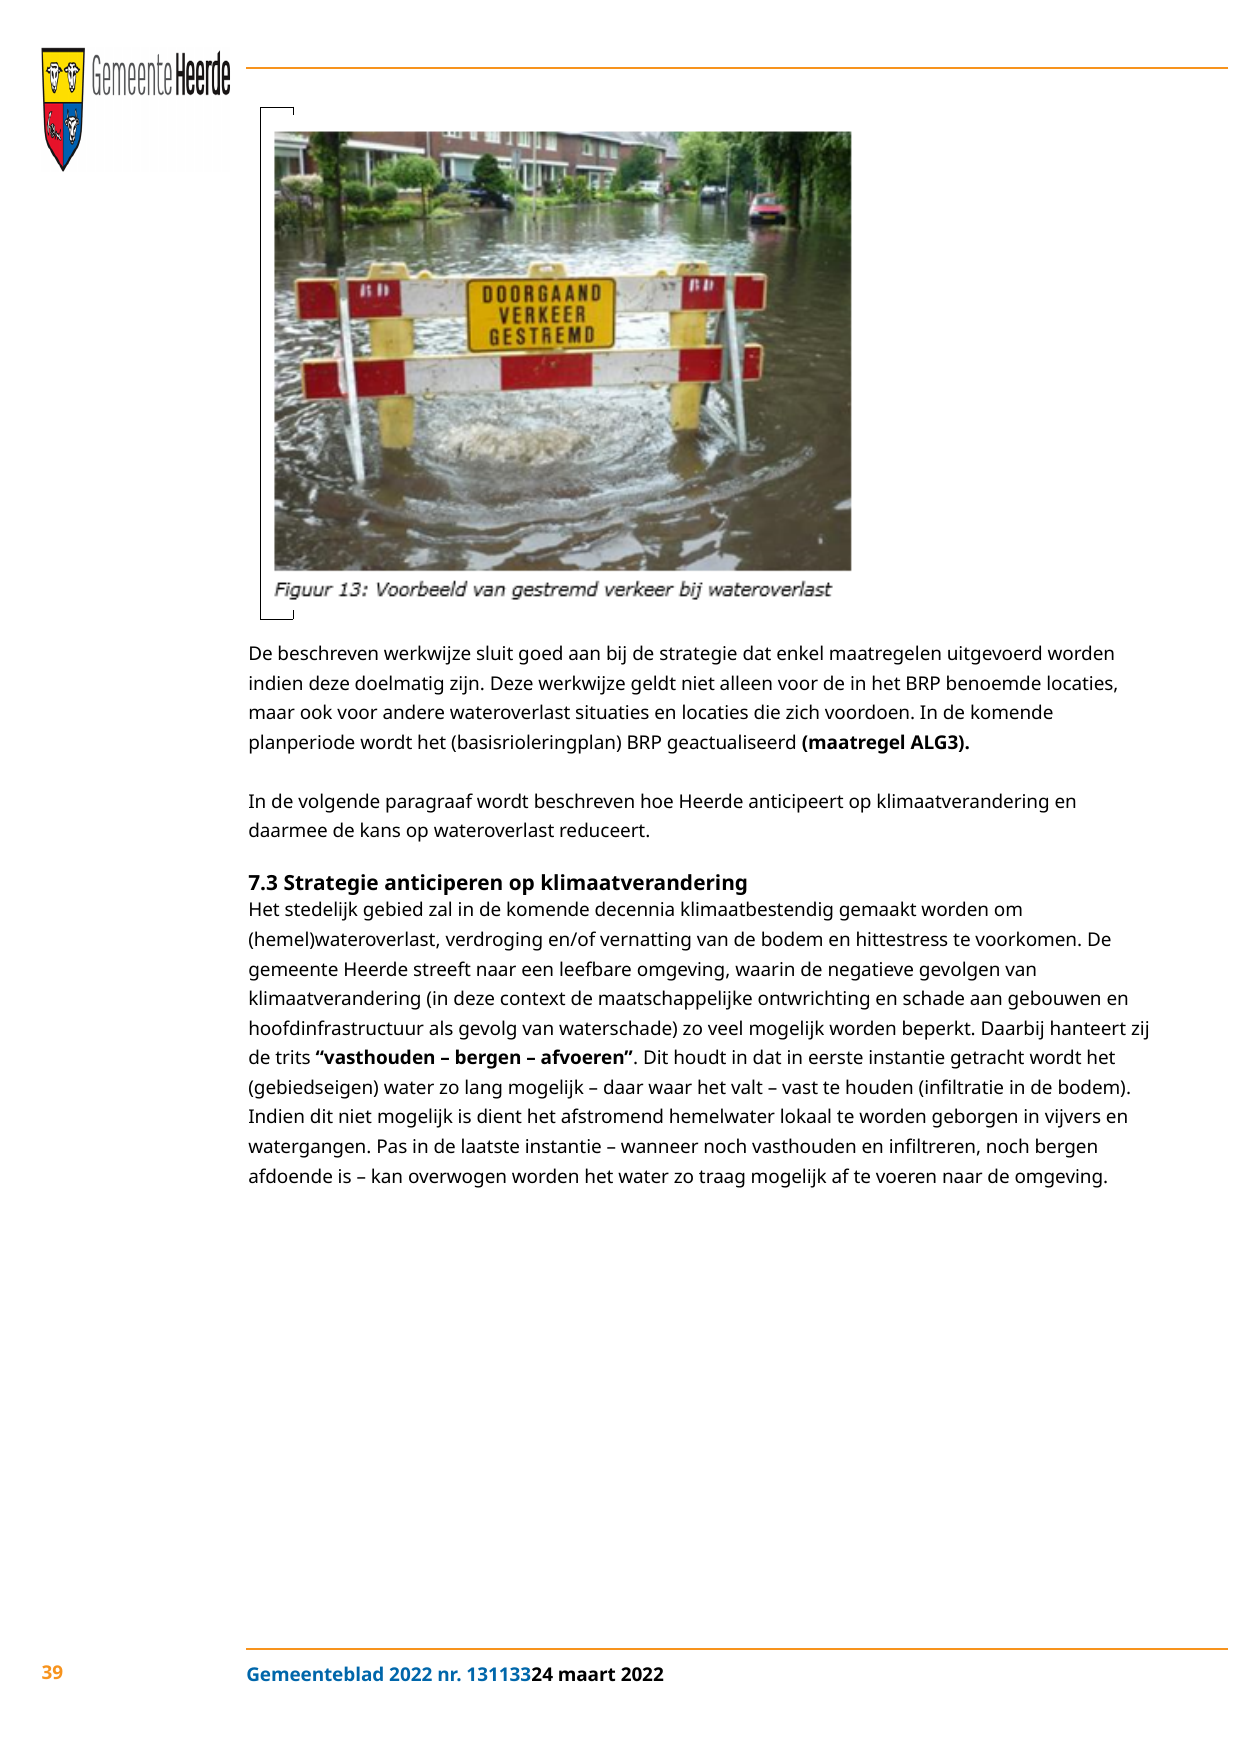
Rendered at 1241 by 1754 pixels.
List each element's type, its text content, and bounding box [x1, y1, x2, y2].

picture [268, 115, 860, 610]
picture [41, 47, 231, 172]
text In de volgende paragraaf wordt beschreven hoe Heerde anticipeert op klimaatverandering en daarmee de kans op wateroverlast reduceert. [248, 788, 1152, 843]
text 7.3 Strategie anticiperen op klimaatverandering [248, 868, 1152, 897]
text De beschreven werkwijze sluit goed aan bij de strategie dat enkel maatregelen uitgevoerd worden indien deze doelmatig zijn. Deze werkwijze geldt niet alleen voor de in het BRP benoemde locaties, maar ook voor andere wateroverlast situaties en locaties die zich voordoen. In de komende planperiode wordt het (basisrioleringplan) BRP geactualiseerd (maatregel ALG3). [248, 640, 1152, 755]
text Het stedelijk gebied zal in de komende decennia klimaatbestendig gemaakt worden om (hemel)wateroverlast, verdroging en/of vernatting van de bodem en hittestress te voorkomen. De gemeente Heerde streeft naar een leefbare omgeving, waarin de negatieve gevolgen van klimaatverandering (in deze context de maatschappelijke ontwrichting en schade aan gebouwen en hoofdinfrastructuur als gevolg van waterschade) zo veel mogelijk worden beperkt. Daarbij hanteert zij de trits “vasthouden – bergen – afvoeren”. Dit houdt in dat in eerste instantie getracht wordt het (gebiedseigen) water zo lang mogelijk – daar waar het valt – vast te houden (infiltratie in de bodem). Indien dit niet mogelijk is dient het afstromend hemelwater lokaal te worden geborgen in vijvers en watergangen. Pas in de laatste instantie – wanneer noch vasthouden en infiltreren, noch bergen afdoende is – kan overwogen worden het water zo traag mogelijk af te voeren naar de omgeving. [248, 897, 1152, 1188]
